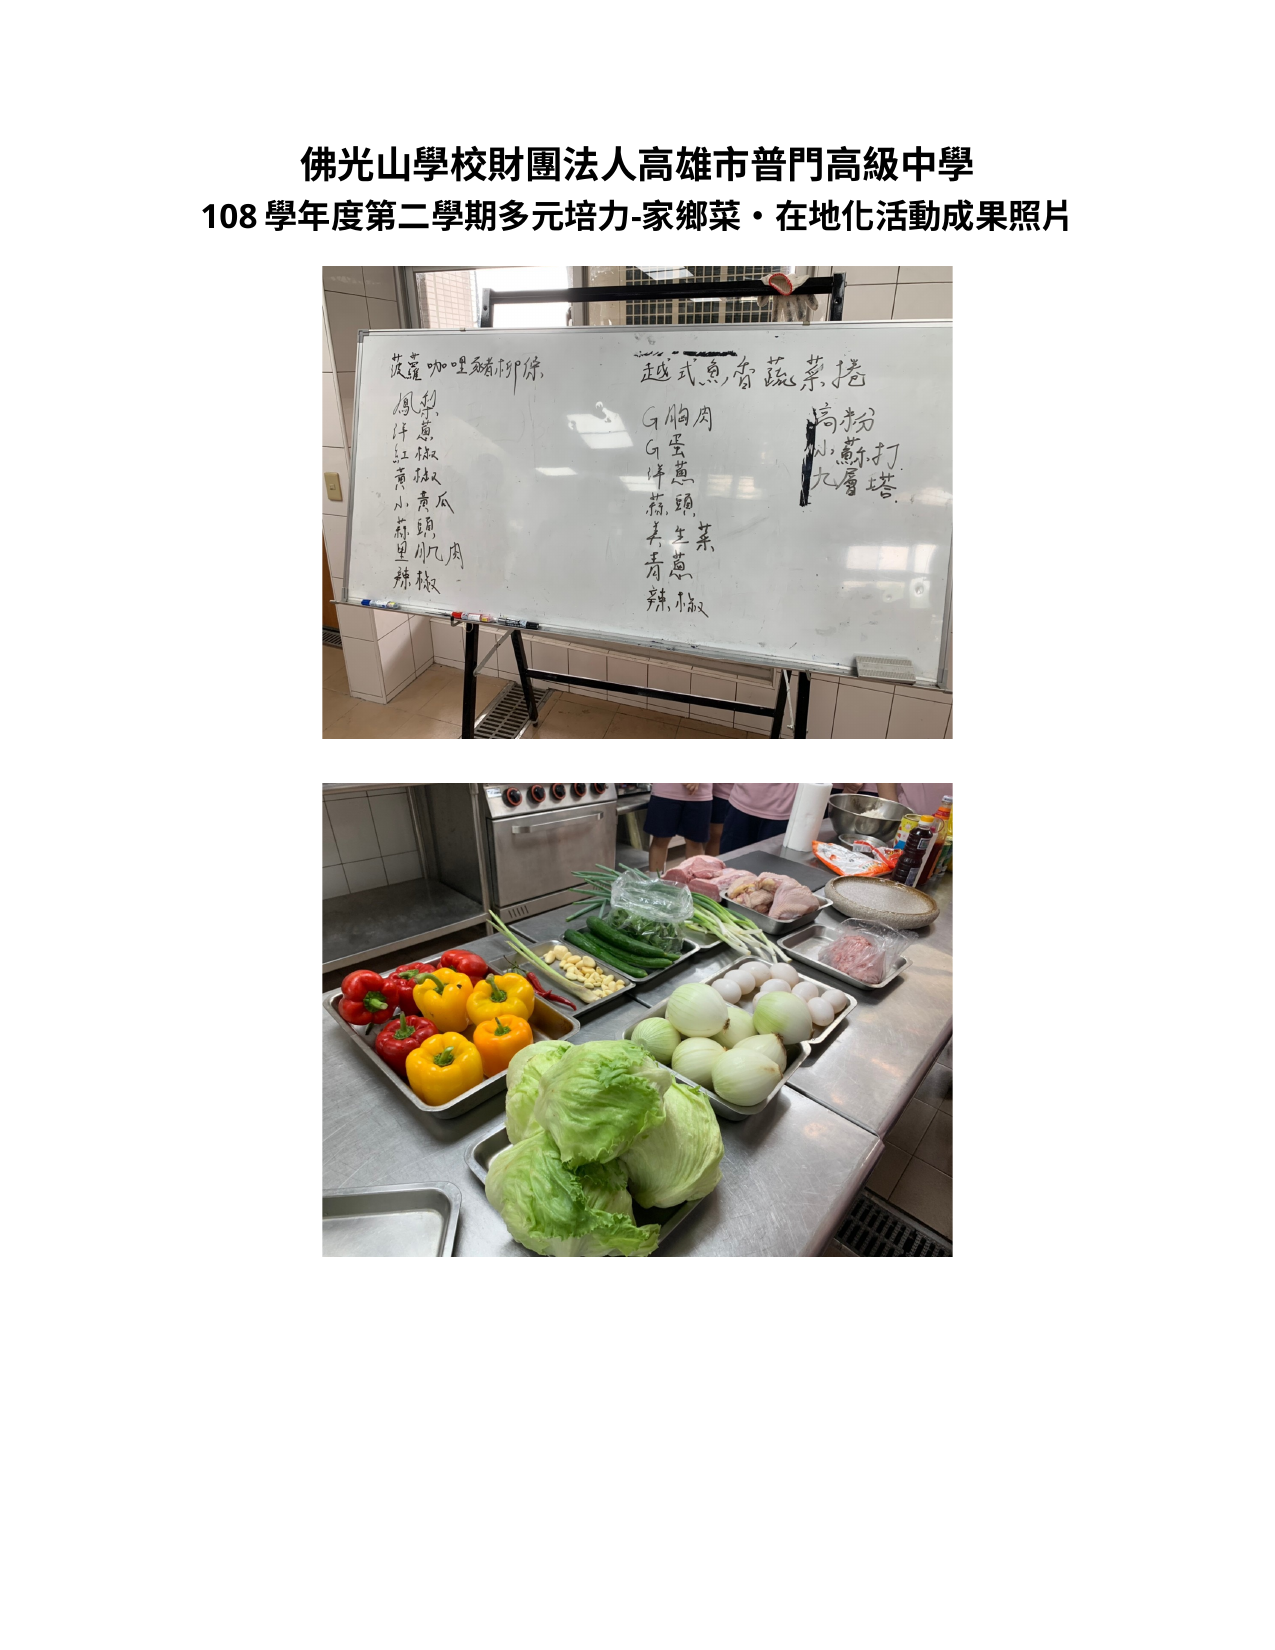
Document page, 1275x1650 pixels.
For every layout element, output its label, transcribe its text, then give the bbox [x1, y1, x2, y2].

text 佛光山學校財團法人高雄市普門高級中學 [135, 135, 1140, 189]
picture [322, 783, 953, 1257]
text 108學年度第二學期多元培力-家鄉菜‧在地化活動成果照片 [135, 189, 1140, 238]
picture [322, 266, 953, 739]
